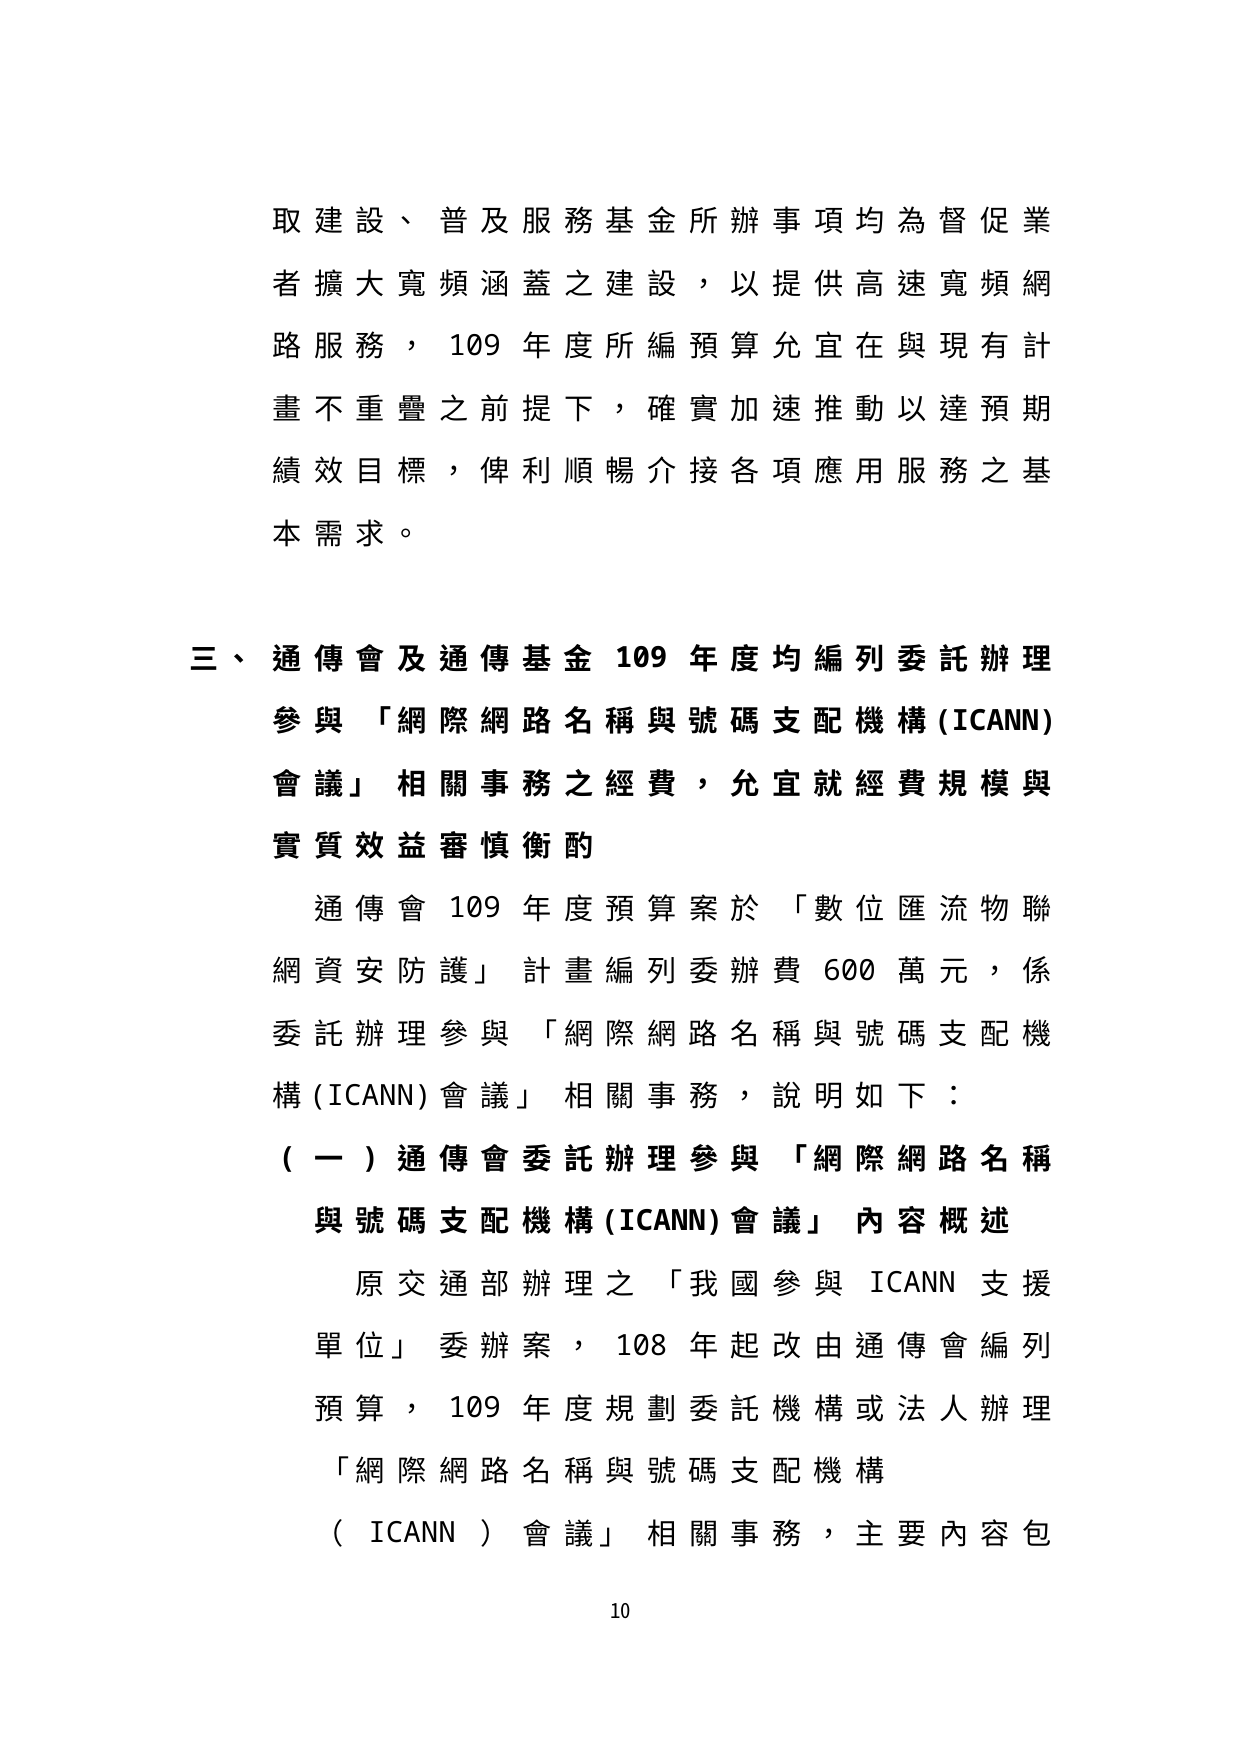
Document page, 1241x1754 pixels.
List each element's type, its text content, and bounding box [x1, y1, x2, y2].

text 原交通部辦理之「我國參與ICANN支援單位」委辦案，108年起改由通傳會編列預算，109年度規劃委託機構或法人辦理「網際網路名稱與號碼支配機構（ICANN）會議」相關事務，主要內容包 [271, 1240, 1058, 1552]
text (一)通傳會委託辦理參與「網際網路名稱與號碼支配機構(ICANN)會議」內容概述 [242, 1115, 1058, 1240]
text 三、通傳會及通傳基金109年度均編列委託辦理參與「網際網路名稱與號碼支配機構(ICANN)會議」相關事務之經費，允宜就經費規模與實質效益審慎衡酌 [183, 615, 1058, 865]
text 通傳會109年度預算案於「數位匯流物聯網資安防護」計畫編列委辦費600萬元，係委託辦理參與「網際網路名稱與號碼支配機構(ICANN)會議」相關事務，說明如下： [242, 865, 1058, 1115]
text 取建設、普及服務基金所辦事項均為督促業者擴大寬頻涵蓋之建設，以提供高速寬頻網路服務，109年度所編預算允宜在與現有計畫不重疊之前提下，確實加速推動以達預期績效目標，俾利順暢介接各項應用服務之基本需求。 [242, 177, 1058, 552]
